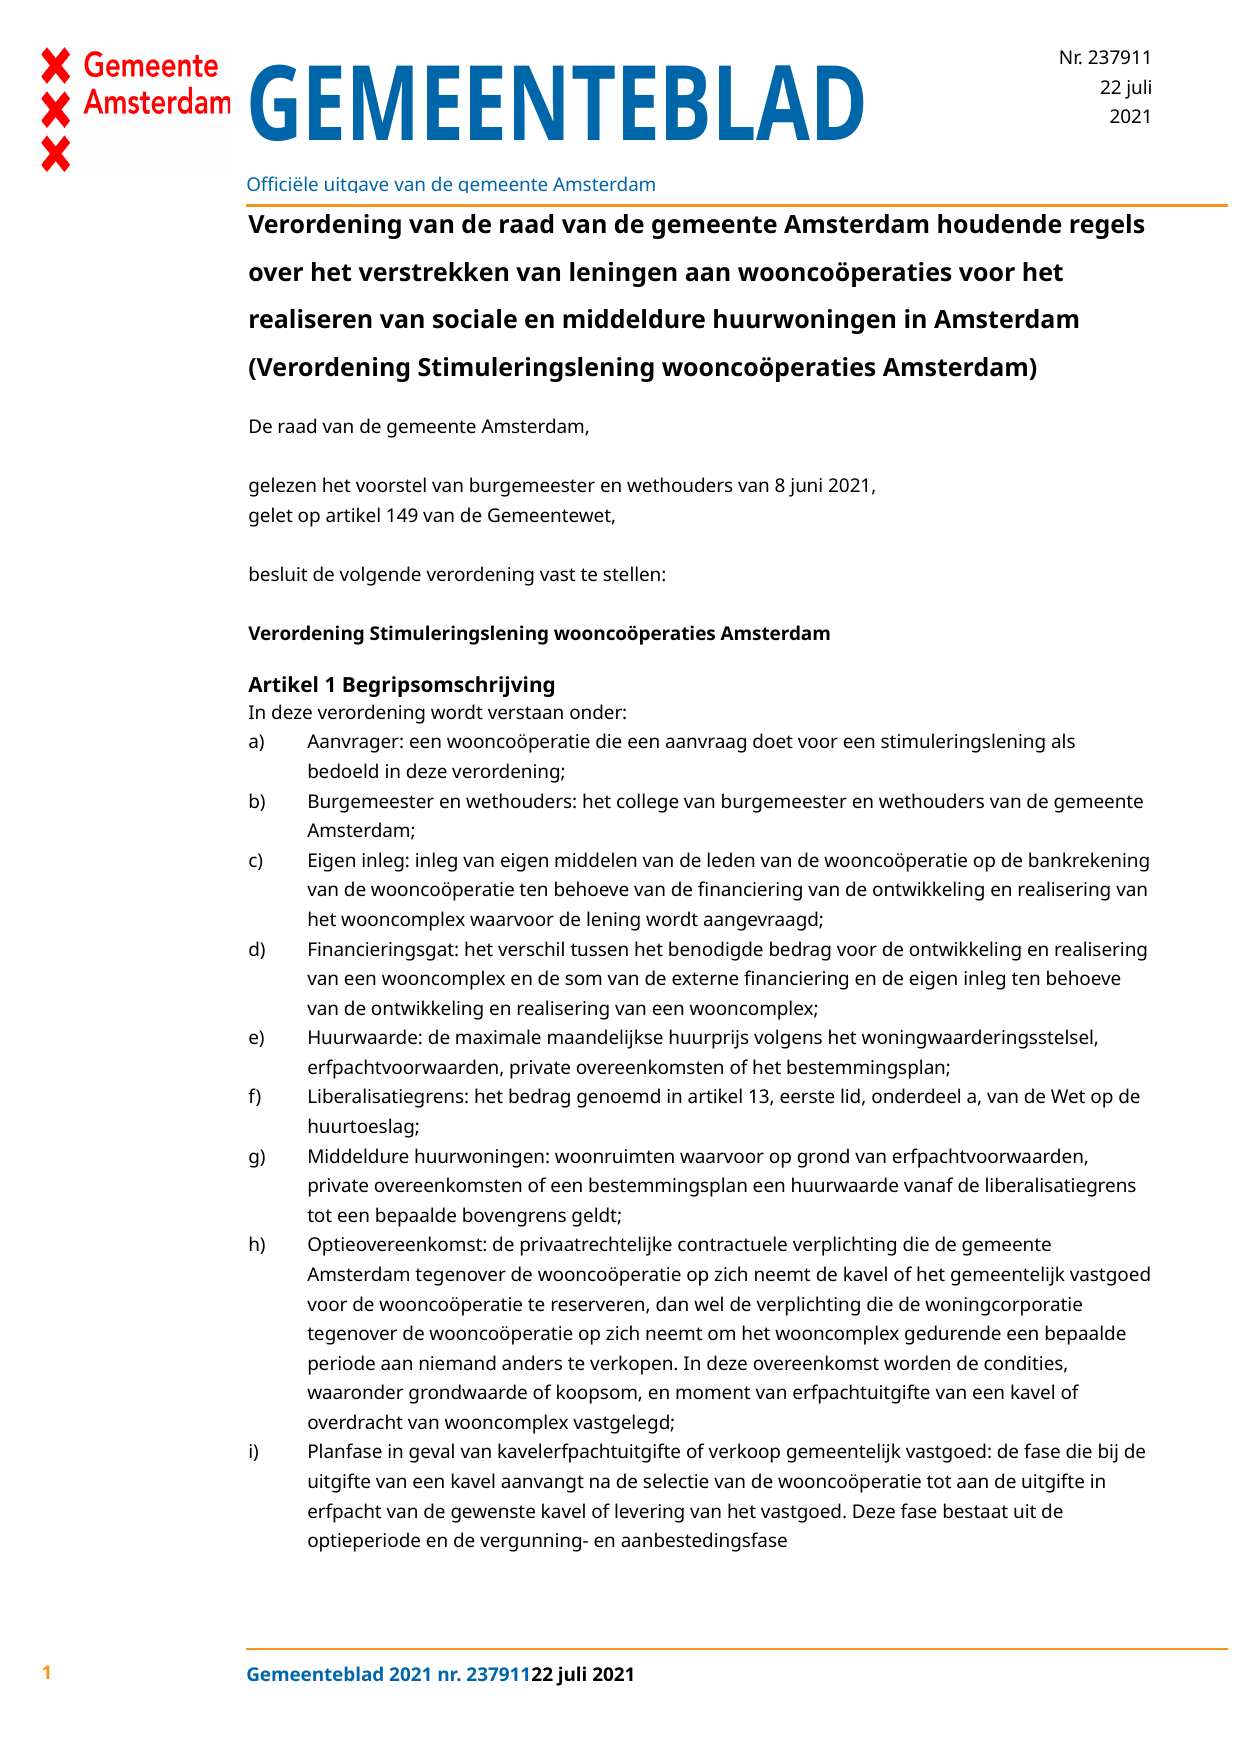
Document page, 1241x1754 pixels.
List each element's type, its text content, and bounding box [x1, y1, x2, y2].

list Eigen inleg: inleg van eigen middelen van de leden van de wooncoöperatie op de bankrekening van de wooncoöperatie ten behoeve van de financiering van de ontwikkeling en realisering van het wooncomplex waarvoor de lening wordt aangevraagd; [248, 847, 1152, 932]
list Liberalisatiegrens: het bedrag genoemd in artikel 13, eerste lid, onderdeel a, van de Wet op de huurtoeslag; [248, 1084, 1152, 1139]
text Verordening van de raad van de gemeente Amsterdam houdende regels over het verstrekken van leningen aan wooncoöperaties voor het realiseren van sociale en middeldure huurwoningen in Amsterdam (Verordening Stimuleringslening wooncoöperaties Amsterdam) [248, 207, 1152, 384]
list Optieovereenkomst: de privaatrechtelijke contractuele verplichting die de gemeente Amsterdam tegenover de wooncoöperatie op zich neemt de kavel of het gemeentelijk vastgoed voor de wooncoöperatie te reserveren, dan wel de verplichting die de woningcorporatie tegenover de wooncoöperatie op zich neemt om het wooncomplex gedurende een bepaalde periode aan niemand anders te verkopen. In deze overeenkomst worden de condities, waaronder grondwaarde of koopsom, en moment van erfpachtuitgifte van een kavel of overdracht van wooncomplex vastgelegd; [248, 1232, 1152, 1435]
text Artikel 1 Begripsomschrijving [248, 671, 1152, 699]
text gelet op artikel 149 van de Gemeentewet, [248, 502, 1152, 528]
picture [41, 47, 231, 172]
list Huurwaarde: de maximale maandelijkse huurprijs volgens het woningwaarderingsstelsel, erfpachtvoorwaarden, private overeenkomsten of het bestemmingsplan; [248, 1024, 1152, 1080]
text De raad van de gemeente Amsterdam, [248, 413, 1152, 439]
list Planfase in geval van kavelerfpachtuitgifte of verkoop gemeentelijk vastgoed: de fase die bij de uitgifte van een kavel aanvangt na de selectie van de wooncoöperatie tot aan de uitgifte in erfpacht van de gewenste kavel of levering van het vastgoed. Deze fase bestaat uit de optieperiode en de vergunning- en aanbestedingsfase [248, 1439, 1152, 1553]
text In deze verordening wordt verstaan onder: [248, 699, 1152, 725]
text Verordening Stimuleringslening wooncoöperaties Amsterdam [248, 620, 1152, 646]
list Aanvrager: een wooncoöperatie die een aanvraag doet voor een stimuleringslening als bedoeld in deze verordening; [248, 729, 1152, 784]
list Middeldure huurwoningen: woonruimten waarvoor op grond van erfpachtvoorwaarden, private overeenkomsten of een bestemmingsplan een huurwaarde vanaf de liberalisatiegrens tot een bepaalde bovengrens geldt; [248, 1143, 1152, 1228]
text gelezen het voorstel van burgemeester en wethouders van 8 juni 2021, [248, 472, 1152, 498]
list Burgemeester en wethouders: het college van burgemeester en wethouders van de gemeente Amsterdam; [248, 788, 1152, 843]
text besluit de volgende verordening vast te stellen: [248, 561, 1152, 587]
list Financieringsgat: het verschil tussen het benodigde bedrag voor de ontwikkeling en realisering van een wooncomplex en de som van de externe financiering en de eigen inleg ten behoeve van de ontwikkeling en realisering van een wooncomplex; [248, 936, 1152, 1021]
